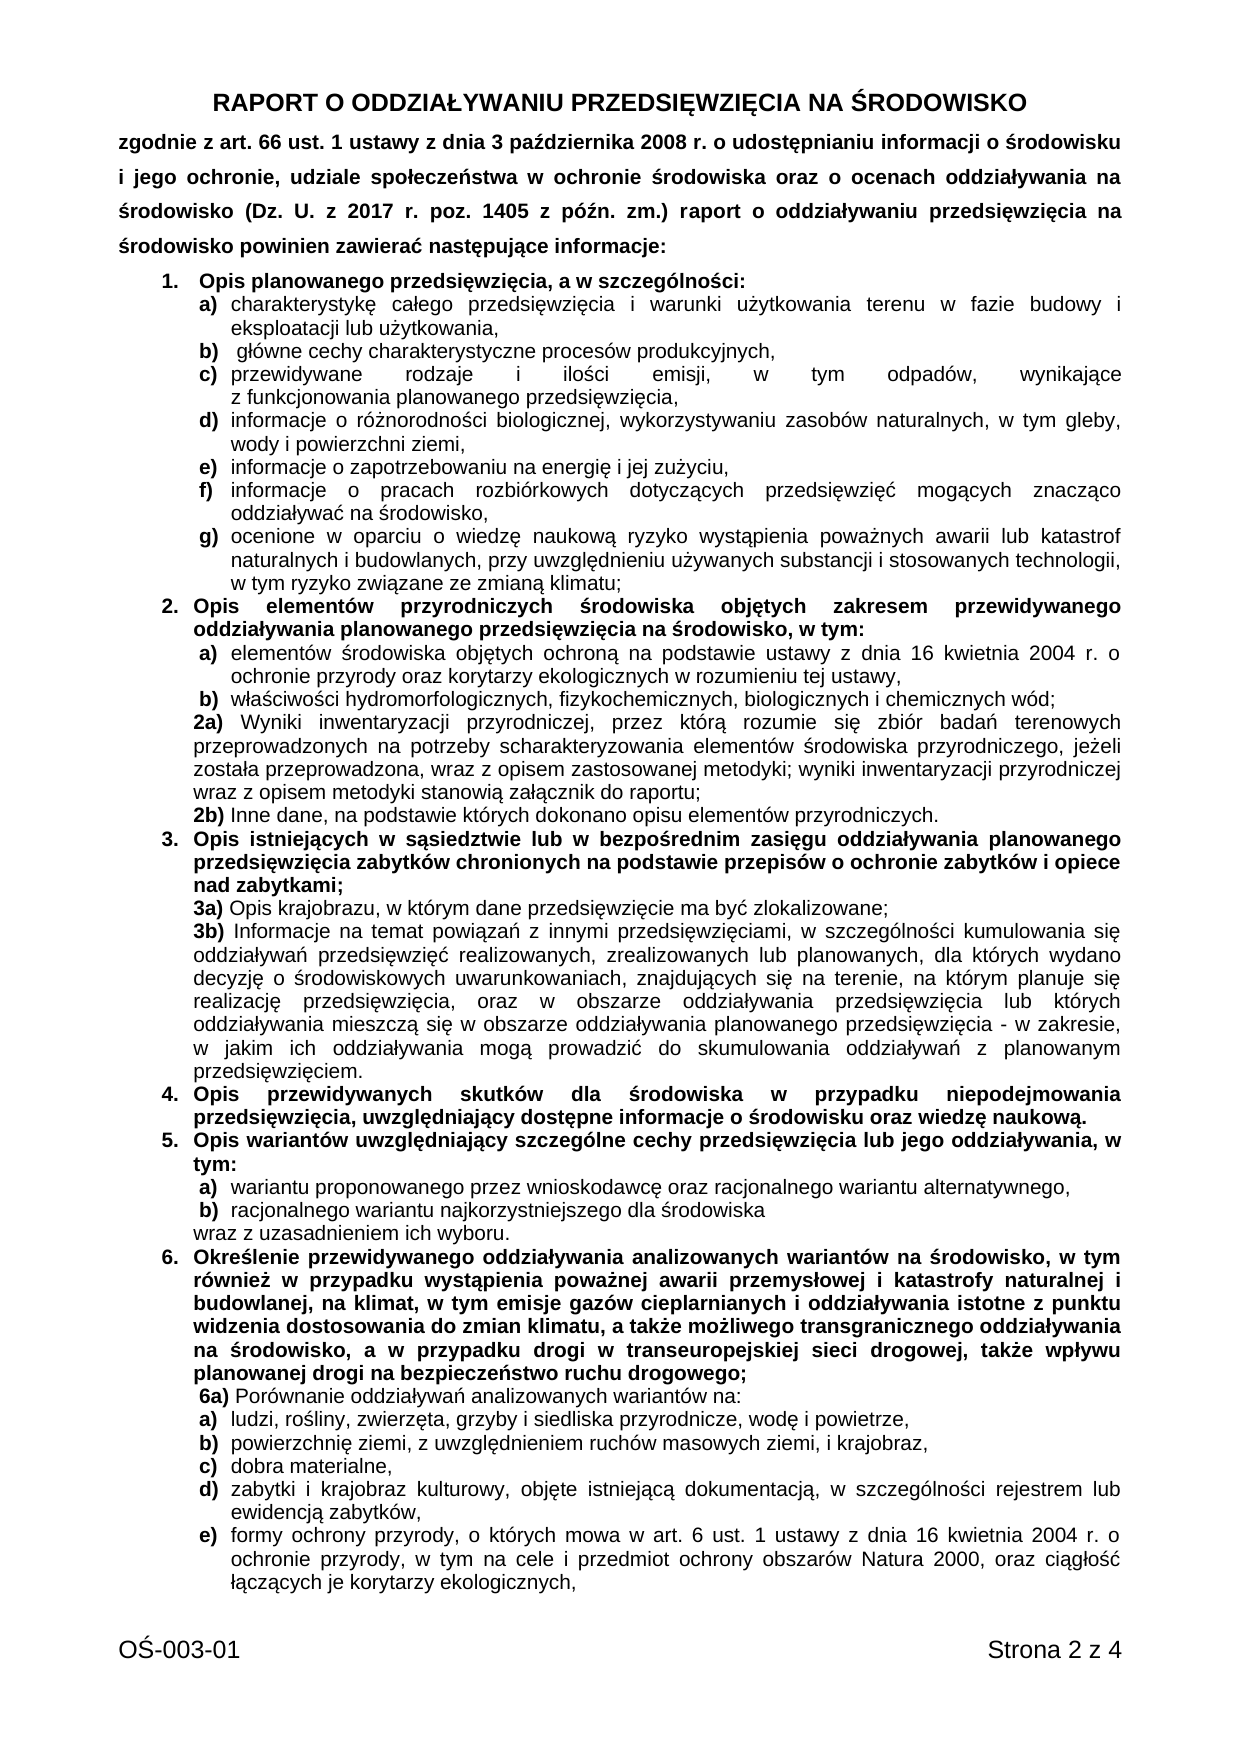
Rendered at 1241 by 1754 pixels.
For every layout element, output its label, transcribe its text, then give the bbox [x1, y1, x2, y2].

list główne cechy charakterystyczne procesów produkcyjnych, [193, 339, 1122, 362]
list Opis przewidywanych skutków dla środowiska w przypadku niepodejmowania przedsięwzięcia, uwzględniający dostępne informacje o środowisku oraz wiedzę naukową. [156, 1083, 1122, 1129]
list Opis wariantów uwzględniający szczególne cechy przedsięwzięcia lub jego oddziaływania, w tym: [156, 1129, 1122, 1176]
list powierzchnię ziemi, z uwzględnieniem ruchów masowych ziemi, i krajobraz, [193, 1431, 1122, 1454]
list ocenione w oparciu o wiedzę naukową ryzyko wystąpienia poważnych awarii lub katastrof naturalnych i budowlanych, przy uwzględnieniu używanych substancji i stosowanych technologii, w tym ryzyko związane ze zmianą klimatu; [193, 525, 1122, 595]
list przewidywane rodzaje i ilości emisji, w tym odpadów, wynikające z funkcjonowania planowanego przedsięwzięcia, [193, 362, 1122, 409]
list dobra materialne, [193, 1454, 1122, 1477]
list wraz z uzasadnieniem ich wyboru. [156, 1222, 1122, 1245]
list charakterystykę całego przedsięwzięcia i warunki użytkowania terenu w fazie budowy i eksploatacji lub użytkowania, [193, 293, 1122, 339]
list Opis istniejących w sąsiedztwie lub w bezpośrednim zasięgu oddziaływania planowanego przedsięwzięcia zabytków chronionych na podstawie przepisów o ochronie zabytków i opiece nad zabytkami; [156, 827, 1122, 897]
list racjonalnego wariantu najkorzystniejszego dla środowiska [193, 1199, 1122, 1222]
list zabytki i krajobraz kulturowy, objęte istniejącą dokumentacją, w szczególności rejestrem lub ewidencją zabytków, [193, 1477, 1122, 1524]
list 3b) Informacje na temat powiązań z innymi przedsięwzięciami, w szczególności kumulowania się oddziaływań przedsięwzięć realizowanych, zrealizowanych lub planowanych, dla których wydano decyzję o środowiskowych uwarunkowaniach, znajdujących się na terenie, na którym planuje się realizację przedsięwzięcia, oraz w obszarze oddziaływania przedsięwzięcia lub których oddziaływania mieszczą się w obszarze oddziaływania planowanego przedsięwzięcia - w zakresie, w jakim ich oddziaływania mogą prowadzić do skumulowania oddziaływań z planowanym przedsięwzięciem. [156, 920, 1122, 1083]
list Opis elementów przyrodniczych środowiska objętych zakresem przewidywanego oddziaływania planowanego przedsięwzięcia na środowisko, w tym: [156, 595, 1122, 641]
list ludzi, rośliny, zwierzęta, grzyby i siedliska przyrodnicze, wodę i powietrze, [193, 1408, 1122, 1431]
list Opis planowanego przedsięwzięcia, a w szczególności: [156, 269, 1122, 293]
list informacje o różnorodności biologicznej, wykorzystywaniu zasobów naturalnych, w tym gleby, wody i powierzchni ziemi, [193, 409, 1122, 455]
text zgodnie z art. 66 ust. 1 ustawy z dnia 3 października 2008 r. o udostępnianiu informacji o środowisku i jego ochronie, udziale społeczeństwa w ochronie środowiska oraz o ocenach oddziaływania na środowisko (Dz. U. z 2017 r. poz. 1405 z późn. zm.) raport o oddziaływaniu przedsięwzięcia na środowisko powinien zawierać następujące informacje: [118, 130, 1122, 258]
list 6a) Porównanie oddziaływań analizowanych wariantów na: [156, 1384, 1122, 1408]
list 2a) Wyniki inwentaryzacji przyrodniczej, przez którą rozumie się zbiór badań terenowych przeprowadzonych na potrzeby scharakteryzowania elementów środowiska przyrodniczego, jeżeli została przeprowadzona, wraz z opisem zastosowanej metodyki; wyniki inwentaryzacji przyrodniczej wraz z opisem metodyki stanowią załącznik do raportu; [156, 711, 1122, 804]
list 2b) Inne dane, na podstawie których dokonano opisu elementów przyrodniczych. [156, 804, 1122, 827]
list elementów środowiska objętych ochroną na podstawie ustawy z dnia 16 kwietnia 2004 r. o ochronie przyrody oraz korytarzy ekologicznych w rozumieniu tej ustawy, [193, 641, 1122, 688]
list formy ochrony przyrody, o których mowa w art. 6 ust. 1 ustawy z dnia 16 kwietnia 2004 r. o ochronie przyrody, w tym na cele i przedmiot ochrony obszarów Natura 2000, oraz ciągłość łączących je korytarzy ekologicznych, [193, 1524, 1122, 1594]
list właściwości hydromorfologicznych, fizykochemicznych, biologicznych i chemicznych wód; [193, 688, 1122, 711]
list Określenie przewidywanego oddziaływania analizowanych wariantów na środowisko, w tym również w przypadku wystąpienia poważnej awarii przemysłowej i katastrofy naturalnej i budowlanej, na klimat, w tym emisje gazów cieplarnianych i oddziaływania istotne z punktu widzenia dostosowania do zmian klimatu, a także możliwego transgranicznego oddziaływania na środowisko, a w przypadku drogi w transeuropejskiej sieci drogowej, także wpływu planowanej drogi na bezpieczeństwo ruchu drogowego; [156, 1245, 1122, 1384]
text RAPORT O ODDZIAŁYWANIU PRZEDSIĘWZIĘCIA NA ŚRODOWISKO [118, 88, 1122, 116]
list informacje o pracach rozbiórkowych dotyczących przedsięwzięć mogących znacząco oddziaływać na środowisko, [193, 479, 1122, 525]
list informacje o zapotrzebowaniu na energię i jej zużyciu, [193, 455, 1122, 479]
list wariantu proponowanego przez wnioskodawcę oraz racjonalnego wariantu alternatywnego, [193, 1176, 1122, 1199]
list 3a) Opis krajobrazu, w którym dane przedsięwzięcie ma być zlokalizowane; [156, 897, 1122, 920]
